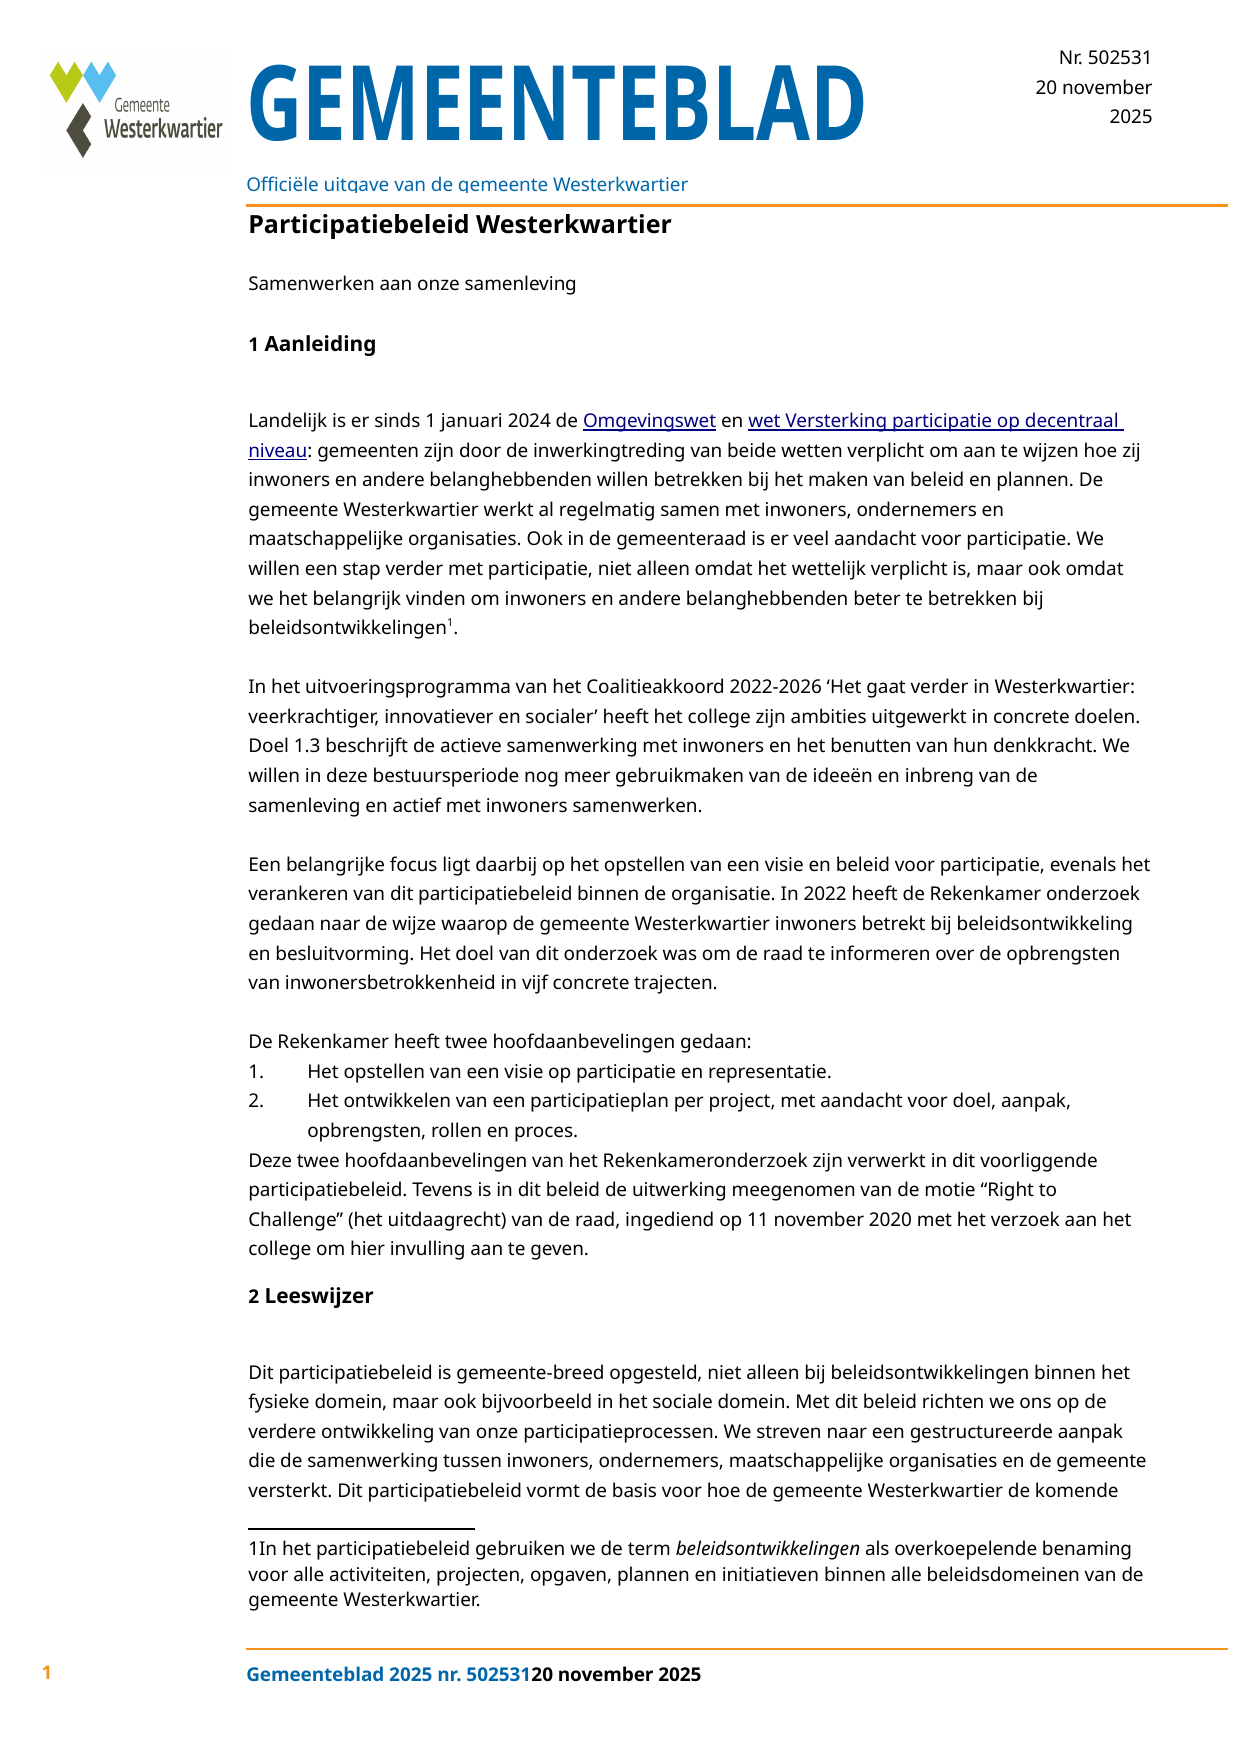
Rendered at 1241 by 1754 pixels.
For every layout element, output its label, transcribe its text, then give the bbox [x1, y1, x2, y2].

text Participatiebeleid Westerkwartier [248, 207, 1152, 241]
text Landelijk is er sinds 1 januari 2024 de Omgevingswet en wet Versterking participatie op decentraal niveau: gemeenten zijn door de inwerkingtreding van beide wetten verplicht om aan te wijzen hoe zij inwoners en andere belanghebbenden willen betrekken bij het maken van beleid en plannen. De gemeente Westerkwartier werkt al regelmatig samen met inwoners, ondernemers en maatschappelijke organisaties. Ook in de gemeenteraad is er veel aandacht voor participatie. We willen een stap verder met participatie, niet alleen omdat het wettelijk verplicht is, maar ook omdat we het belangrijk vinden om inwoners en andere belanghebbenden beter te betrekken bij beleidsontwikkelingen. [248, 407, 1152, 640]
list Het opstellen van een visie op participatie en representatie. [248, 1058, 1152, 1084]
text Samenwerken aan onze samenleving [248, 270, 1152, 296]
text 2 Leeswijzer [248, 1281, 1152, 1309]
text In het participatiebeleid gebruiken we de term beleidsontwikkelingen als overkoepelende benaming voor alle activiteiten, projecten, opgaven, plannen en initiatieven binnen alle beleidsdomeinen van de gemeente Westerkwartier. [248, 1535, 1152, 1612]
text De Rekenkamer heeft twee hoofdaanbevelingen gedaan: [248, 1028, 1152, 1054]
list Het ontwikkelen van een participatieplan per project, met aandacht voor doel, aanpak, opbrengsten, rollen en proces. [248, 1088, 1152, 1143]
text Dit participatiebeleid is gemeente-breed opgesteld, niet alleen bij beleidsontwikkelingen binnen het fysieke domein, maar ook bijvoorbeeld in het sociale domein. Met dit beleid richten we ons op de verdere ontwikkeling van onze participatieprocessen. We streven naar een gestructureerde aanpak die de samenwerking tussen inwoners, ondernemers, maatschappelijke organisaties en de gemeente versterkt. Dit participatiebeleid vormt de basis voor hoe de gemeente Westerkwartier de komende [248, 1359, 1152, 1503]
text In het uitvoeringsprogramma van het Coalitieakkoord 2022-2026 ‘Het gaat verder in Westerkwartier: veerkrachtiger, innovatiever en socialer’ heeft het college zijn ambities uitgewerkt in concrete doelen. Doel 1.3 beschrijft de actieve samenwerking met inwoners en het benutten van hun denkkracht. We willen in deze bestuursperiode nog meer gebruikmaken van de ideeën en inbreng van de samenleving en actief met inwoners samenwerken. [248, 673, 1152, 817]
text Deze twee hoofdaanbevelingen van het Rekenkameronderzoek zijn verwerkt in dit voorliggende participatiebeleid. Tevens is in dit beleid de uitwerking meegenomen van de motie “Right to Challenge” (het uitdaagrecht) van de raad, ingediend op 11 november 2020 met het verzoek aan het college om hier invulling aan te geven. [248, 1147, 1152, 1261]
text Een belangrijke focus ligt daarbij op het opstellen van een visie en beleid voor participatie, evenals het verankeren van dit participatiebeleid binnen de organisatie. In 2022 heeft de Rekenkamer onderzoek gedaan naar de wijze waarop de gemeente Westerkwartier inwoners betrekt bij beleidsontwikkeling en besluitvorming. Het doel van dit onderzoek was om de raad te informeren over de opbrengsten van inwonersbetrokkenheid in vijf concrete trajecten. [248, 851, 1152, 995]
picture [41, 47, 231, 172]
text 1 Aanleiding [248, 329, 1152, 358]
